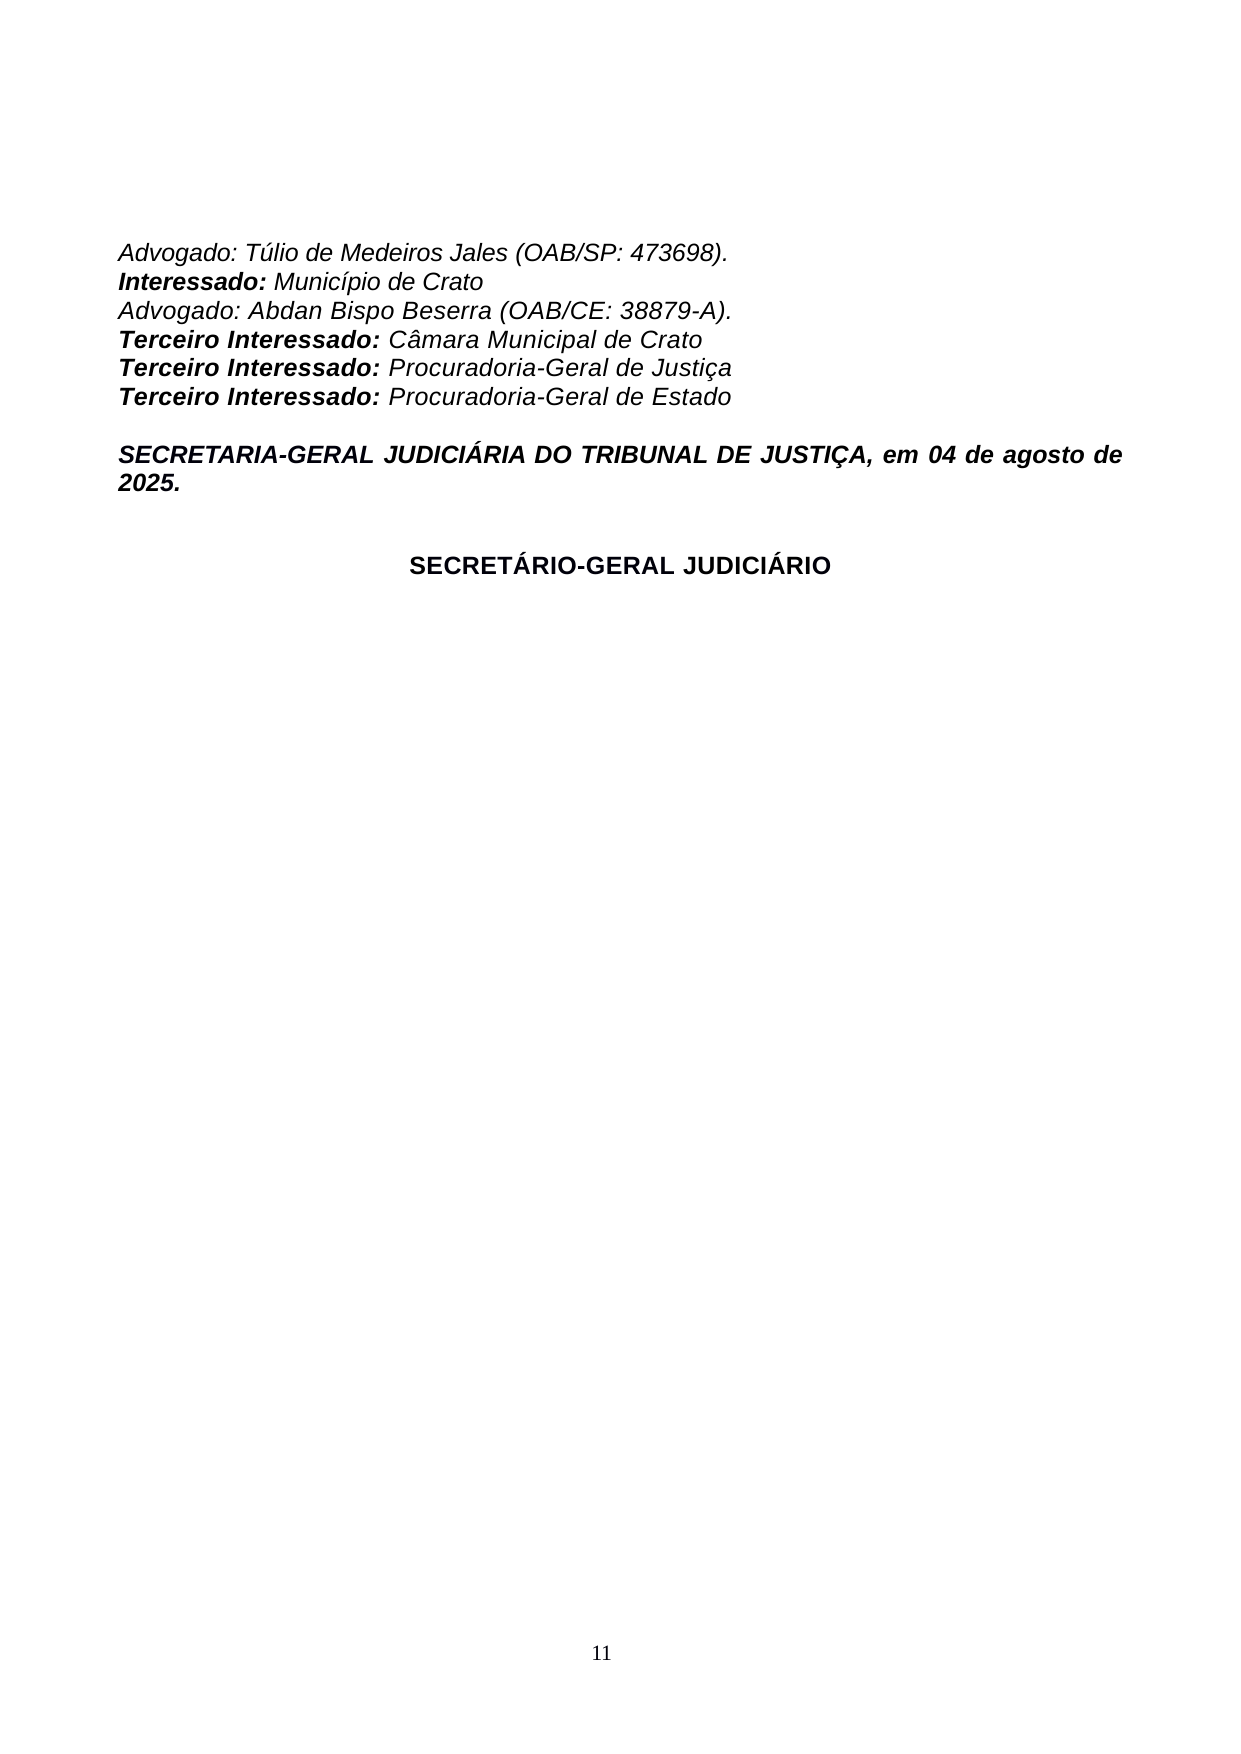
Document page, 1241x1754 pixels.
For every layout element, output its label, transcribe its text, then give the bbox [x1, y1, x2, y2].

text SECRETÁRIO-GERAL JUDICIÁRIO [118, 551, 1122, 579]
text Terceiro Interessado: Câmara Municipal de Crato [118, 324, 1122, 353]
text Advogado: Abdan Bispo Beserra (OAB/CE: 38879-A). [118, 296, 1122, 324]
text Terceiro Interessado: Procuradoria-Geral de Estado [118, 382, 1122, 411]
text SECRETARIA-GERAL JUDICIÁRIA DO TRIBUNAL DE JUSTIÇA, em 04 de agosto de 2025. [118, 439, 1123, 497]
text Terceiro Interessado: Procuradoria-Geral de Justiça [118, 353, 1122, 382]
text Advogado: Túlio de Medeiros Jales (OAB/SP: 473698). [118, 238, 1122, 267]
text Interessado: Município de Crato [118, 267, 1122, 296]
